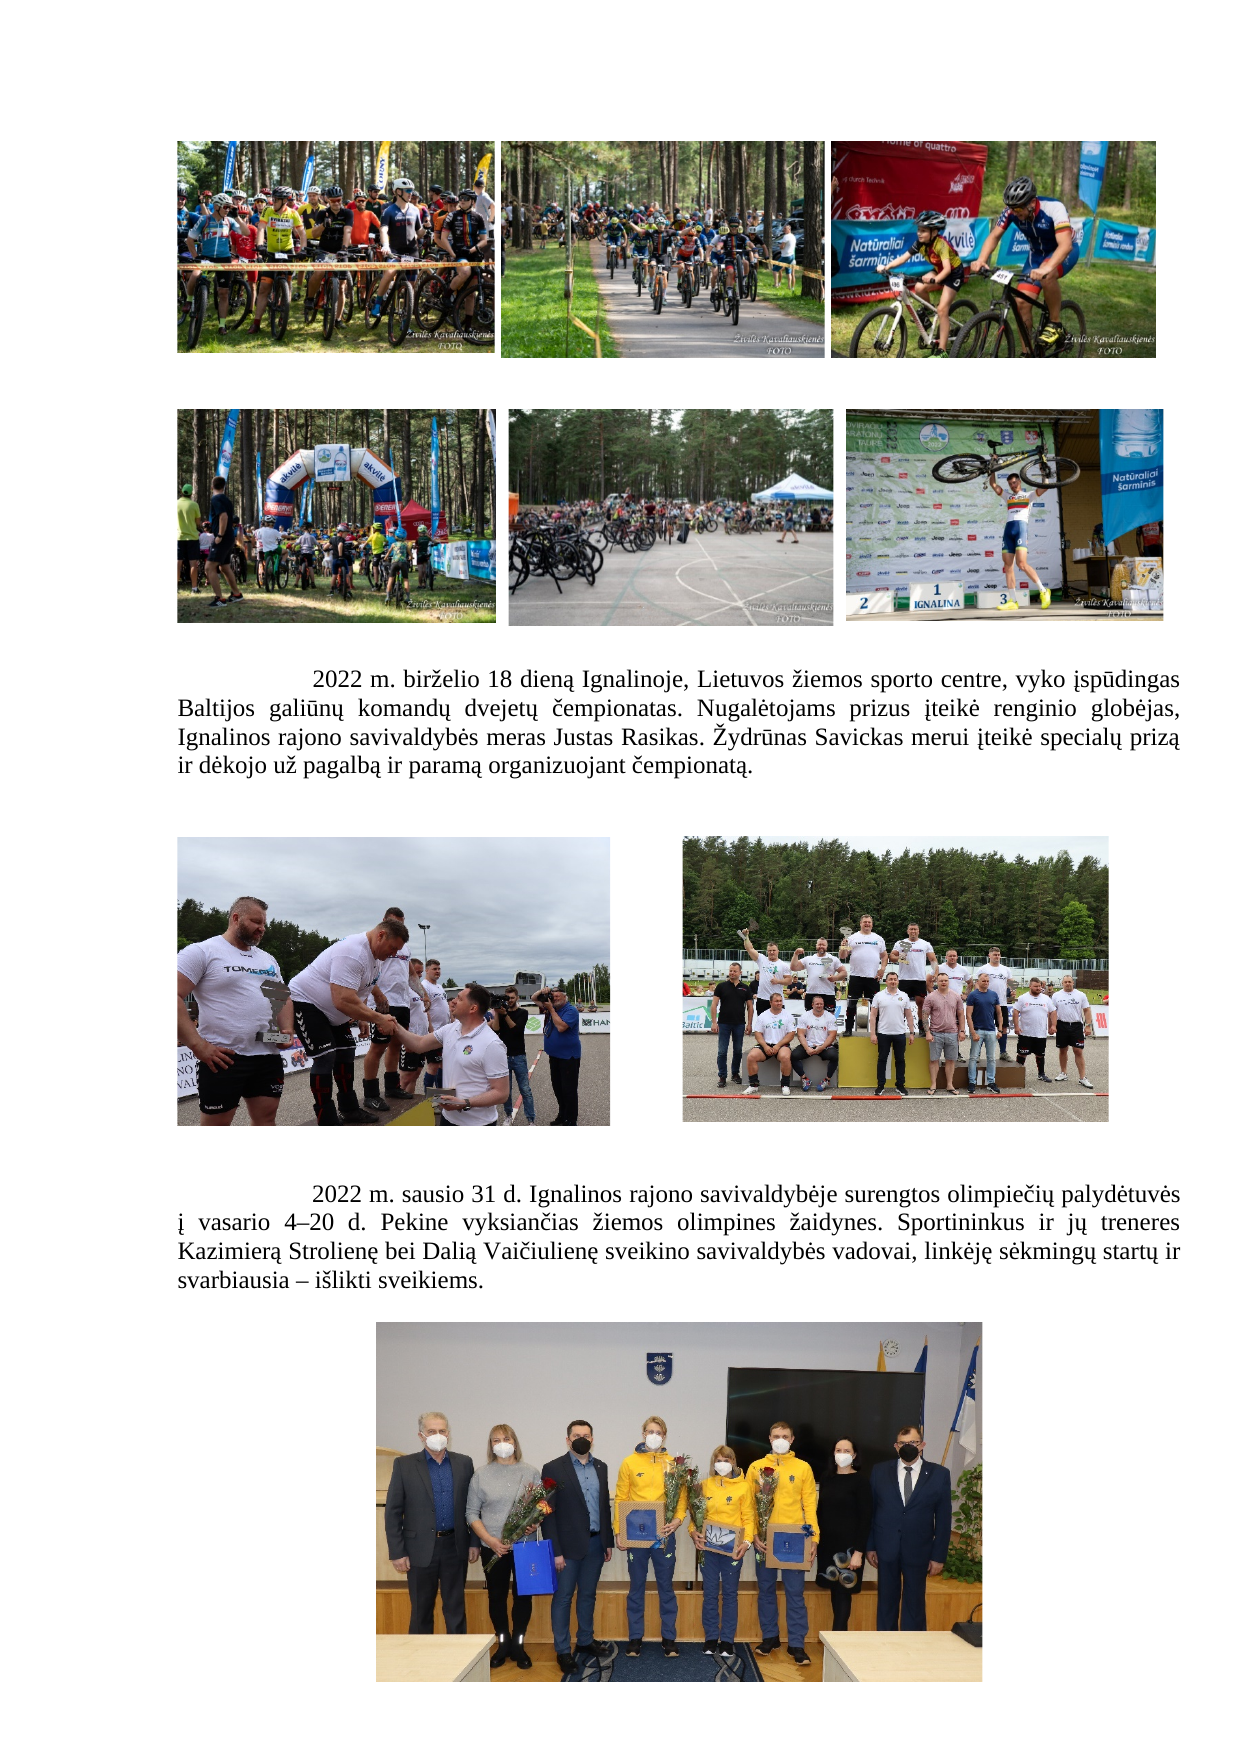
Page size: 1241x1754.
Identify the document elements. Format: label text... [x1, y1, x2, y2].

text 2022 m. sausio 31 d. Ignalinos rajono savivaldybėje surengtos olimpiečių palydėtuvės į vasario 4–20 d. Pekine vyksiančias žiemos olimpines žaidynes. Sportininkus ir jų treneres Kazimierą Strolienę bei Dalią Vaičiulienę sveikino savivaldybės vadovai, linkėję sėkmingų startų ir svarbiausia – išlikti sveikiems. [177, 1179, 1181, 1294]
text 2022 m. birželio 18 dieną Ignalinoje, Lietuvos žiemos sporto centre, vyko įspūdingas Baltijos galiūnų komandų dvejetų čempionatas. Nugalėtojams prizus įteikė renginio globėjas, Ignalinos rajono savivaldybės meras Justas Rasikas. Žydrūnas Savickas merui įteikė specialų prizą ir dėkojo už pagalbą ir paramą organizuojant čempionatą. [177, 664, 1181, 779]
